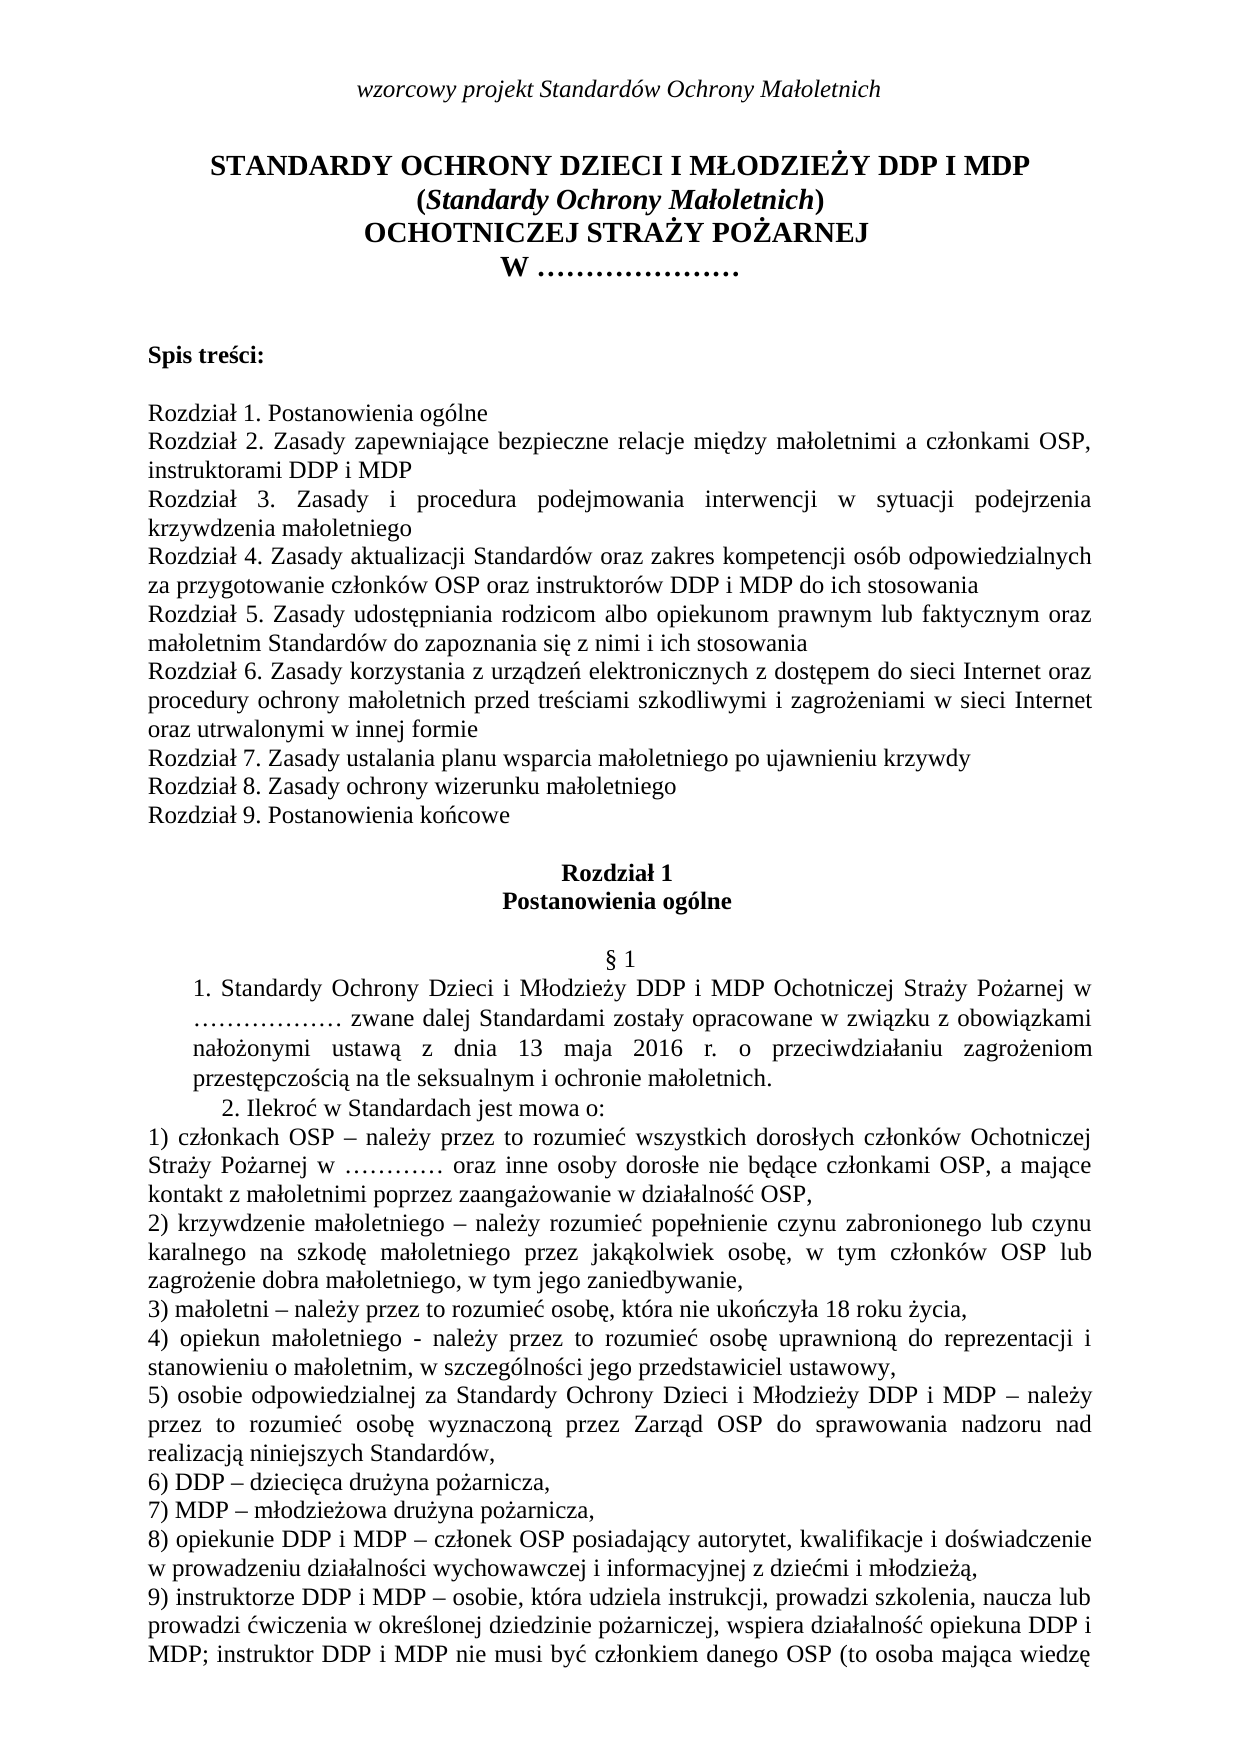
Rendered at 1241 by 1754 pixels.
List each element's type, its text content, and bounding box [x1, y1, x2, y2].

text Rozdział 3. Zasady i procedura podejmowania interwencji w sytuacji podejrzenia krzywdzenia małoletniego [148, 484, 1093, 541]
text Rozdział 5. Zasady udostępniania rodzicom albo opiekunom prawnym lub faktycznym oraz małoletnim Standardów do zapoznania się z nimi i ich stosowania [148, 599, 1093, 656]
text 4) opiekun małoletniego - należy przez to rozumieć osobę uprawnioną do reprezentacji i stanowieniu o małoletnim, w szczególności jego przedstawiciel ustawowy, [148, 1323, 1093, 1381]
text W ………………… [148, 249, 1093, 283]
text 2) krzywdzenie małoletniego – należy rozumieć popełnienie czynu zabronionego lub czynu karalnego na szkodę małoletniego przez jakąkolwiek osobę, w tym członków OSP lub zagrożenie dobra małoletniego, w tym jego zaniedbywanie, [148, 1208, 1093, 1294]
text (Standardy Ochrony Małoletnich) [148, 182, 1093, 216]
text § 1 [148, 944, 1093, 973]
text 1) członkach OSP – należy przez to rozumieć wszystkich dorosłych członków Ochotniczej Straży Pożarnej w ………… oraz inne osoby dorosłe nie będące członkami OSP, a mające kontakt z małoletnimi poprzez zaangażowanie w działalność OSP, [148, 1122, 1093, 1208]
subtitle 1. Standardy Ochrony Dzieci i Młodzieży DDP i MDP Ochotniczej Straży Pożarnej w ……………… zwane dalej Standardami zostały opracowane w związku z obowiązkami nałożonymi ustawą z dnia 13 maja 2016 r. o przeciwdziałaniu zagrożeniom przestępczością na tle seksualnym i ochronie małoletnich. [148, 973, 1093, 1092]
text Rozdział 9. Postanowienia końcowe [148, 800, 1093, 829]
text 9) instruktorze DDP i MDP – osobie, która udziela instrukcji, prowadzi szkolenia, naucza lub prowadzi ćwiczenia w określonej dziedzinie pożarniczej, wspiera działalność opiekuna DDP i MDP; instruktor DDP i MDP nie musi być członkiem danego OSP (to osoba mająca wiedzę [148, 1582, 1093, 1668]
text Postanowienia ogólne [148, 886, 1093, 915]
text Rozdział 2. Zasady zapewniające bezpieczne relacje między małoletnimi a członkami OSP, instruktorami DDP i MDP [148, 426, 1093, 484]
text 3) małoletni – należy przez to rozumieć osobę, która nie ukończyła 18 roku życia, [148, 1294, 1093, 1323]
text Rozdział 8. Zasady ochrony wizerunku małoletniego [148, 771, 1093, 800]
text 2. Ilekroć w Standardach jest mowa o: [148, 1093, 1093, 1122]
text Rozdział 4. Zasady aktualizacji Standardów oraz zakres kompetencji osób odpowiedzialnych za przygotowanie członków OSP oraz instruktorów DDP i MDP do ich stosowania [148, 541, 1093, 599]
text Rozdział 1 [148, 858, 1093, 886]
text 5) osobie odpowiedzialnej za Standardy Ochrony Dzieci i Młodzieży DDP i MDP – należy przez to rozumieć osobę wyznaczoną przez Zarząd OSP do sprawowania nadzoru nad realizacją niniejszych Standardów, [148, 1381, 1093, 1467]
text Rozdział 1. Postanowienia ogólne [148, 398, 1093, 426]
text STANDARDY OCHRONY DZIECI I MŁODZIEŻY DDP I MDP [148, 148, 1093, 182]
text Rozdział 6. Zasady korzystania z urządzeń elektronicznych z dostępem do sieci Internet oraz procedury ochrony małoletnich przed treściami szkodliwymi i zagrożeniami w sieci Internet oraz utrwalonymi w innej formie [148, 656, 1093, 743]
text Spis treści: [148, 340, 1093, 369]
text Rozdział 7. Zasady ustalania planu wsparcia małoletniego po ujawnieniu krzywdy [148, 743, 1093, 771]
text 7) MDP – młodzieżowa drużyna pożarnicza, [148, 1496, 1093, 1524]
text 8) opiekunie DDP i MDP – członek OSP posiadający autorytet, kwalifikacje i doświadczenie w prowadzeniu działalności wychowawczej i informacyjnej z dziećmi i młodzieżą, [148, 1524, 1093, 1582]
text OCHOTNICZEJ STRAŻY POŻARNEJ [148, 216, 1093, 249]
text 6) DDP – dziecięca drużyna pożarnicza, [148, 1467, 1093, 1496]
